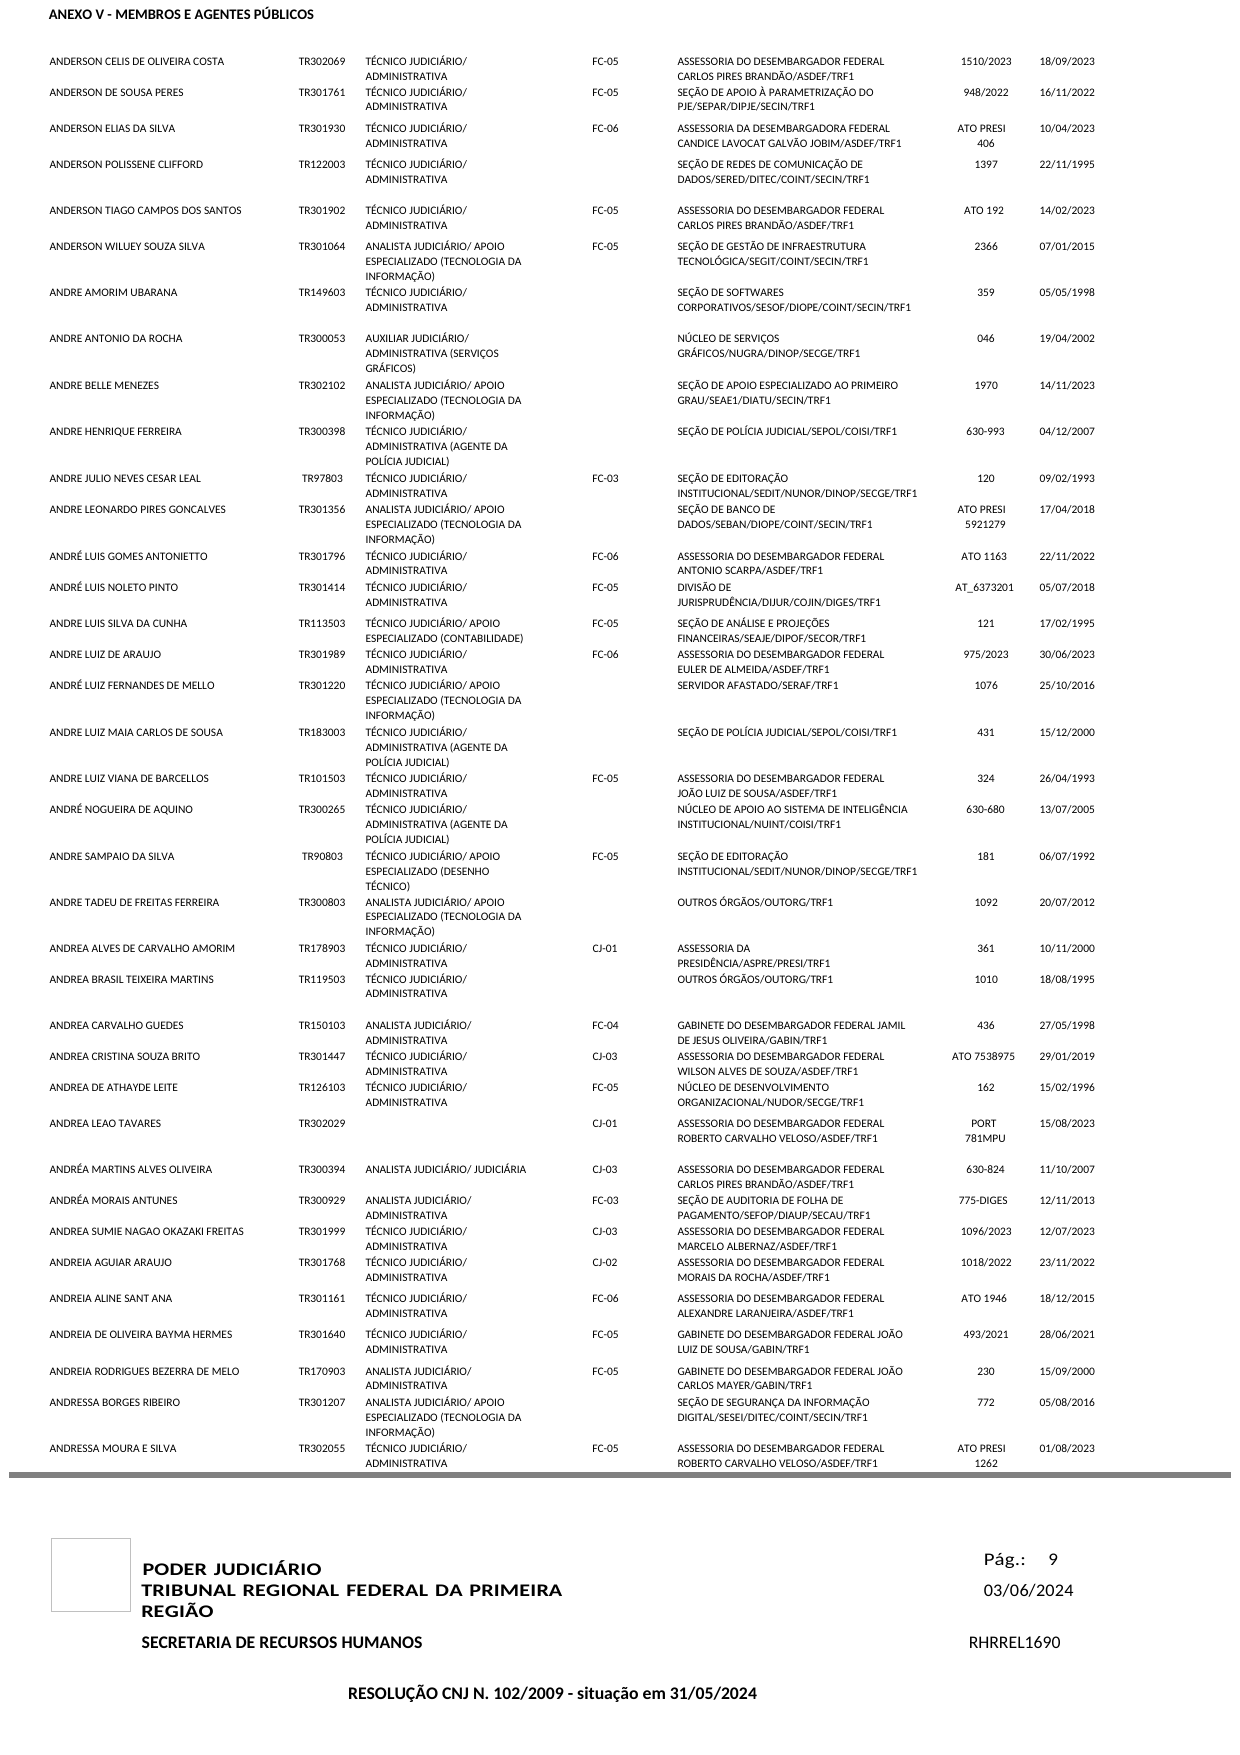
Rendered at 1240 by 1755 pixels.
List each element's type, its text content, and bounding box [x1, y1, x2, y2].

table_cell TR300929 [299, 1194, 365, 1224]
table_cell TR301064 [299, 240, 365, 285]
table_cell TÉCNICO JUDICIÁRIO/ ADMINISTRATIVA [365, 972, 592, 1018]
table_cell SEÇÃO DE EDITORAÇÃO INSTITUCIONAL/SEDIT/NUNOR/DINOP/SECGE/TRF1 [677, 471, 950, 502]
table_cell ANDRÉ LUIS GOMES ANTONIETTO [49, 549, 298, 580]
table_cell 16/11/2022 [1039, 85, 1096, 121]
table_cell TÉCNICO JUDICIÁRIO/ ADMINISTRATIVA [365, 772, 592, 803]
table_cell 13/07/2005 [1039, 803, 1096, 849]
table_cell TR300265 [299, 803, 365, 849]
table_cell ANALISTA JUDICIÁRIO/ APOIO ESPECIALIZADO (TECNOLOGIA DA INFORMAÇÃO) [365, 378, 592, 424]
table_cell TÉCNICO JUDICIÁRIO/ ADMINISTRATIVA (AGENTE DA POLÍCIA JUDICIAL) [365, 425, 592, 471]
table_cell CJ-01 [592, 941, 677, 972]
table_cell 30/06/2023 [1039, 648, 1096, 679]
table_cell 1096/2023 [950, 1224, 1039, 1255]
table_cell 11/10/2007 [1039, 1163, 1096, 1193]
table_cell SEÇÃO DE SEGURANÇA DA INFORMAÇÃO DIGITAL/SESEI/DITEC/COINT/SECIN/TRF1 [677, 1395, 950, 1441]
table_cell TR300803 [299, 895, 365, 941]
table_cell [592, 425, 677, 471]
table_cell SEÇÃO DE APOIO À PARAMETRIZAÇÃO DO PJE/SEPAR/DIPJE/SECIN/TRF1 [677, 85, 950, 121]
table_header FC-05 [592, 54, 677, 85]
table_cell ASSESSORIA DA PRESIDÊNCIA/ASPRE/PRESI/TRF1 [677, 941, 950, 972]
table_cell FC-05 [592, 1441, 677, 1472]
table_cell FC-06 [592, 1291, 677, 1328]
table_cell FC-05 [592, 580, 677, 616]
table_cell TR178903 [299, 941, 365, 972]
table_cell 05/07/2018 [1039, 580, 1096, 616]
table_cell SEÇÃO DE SOFTWARES CORPORATIVOS/SESOF/DIOPE/COINT/SECIN/TRF1 [677, 285, 950, 332]
table_cell FC-06 [592, 648, 677, 679]
table_cell 27/05/1998 [1039, 1018, 1096, 1049]
table_cell [592, 725, 677, 772]
table_cell ANALISTA JUDICIÁRIO/ ADMINISTRATIVA [365, 1018, 592, 1049]
table_cell AUXILIAR JUDICIÁRIO/ ADMINISTRATIVA (SERVIÇOS GRÁFICOS) [365, 332, 592, 378]
table_cell ANDRE AMORIM UBARANA [49, 285, 298, 332]
table_cell 09/02/1993 [1039, 471, 1096, 502]
table_cell TR301161 [299, 1291, 365, 1328]
table_header ASSESSORIA DO DESEMBARGADOR FEDERAL CARLOS PIRES BRANDÃO/ASDEF/TRF1 [677, 54, 950, 85]
table_cell 162 [950, 1080, 1039, 1116]
table_cell 630-824 [950, 1163, 1039, 1193]
table_cell ANALISTA JUDICIÁRIO/ ADMINISTRATIVA [365, 1364, 592, 1395]
table_cell ATO 1163 [950, 549, 1039, 580]
table_cell GABINETE DO DESEMBARGADOR FEDERAL JOÃO CARLOS MAYER/GABIN/TRF1 [677, 1364, 950, 1395]
table_cell SEÇÃO DE POLÍCIA JUDICIAL/SEPOL/COISI/TRF1 [677, 425, 950, 471]
table_header TR302069 [299, 54, 365, 85]
table_cell AT_6373201 [950, 580, 1039, 616]
table_cell ASSESSORIA DO DESEMBARGADOR FEDERAL MARCELO ALBERNAZ/ASDEF/TRF1 [677, 1224, 950, 1255]
table_cell SEÇÃO DE BANCO DE DADOS/SEBAN/DIOPE/COINT/SECIN/TRF1 [677, 502, 950, 549]
table_cell 19/04/2002 [1039, 332, 1096, 378]
table_cell ANDERSON ELIAS DA SILVA [49, 121, 298, 157]
table_cell CJ-02 [592, 1255, 677, 1291]
table_cell TR170903 [299, 1364, 365, 1395]
table_cell TR101503 [299, 772, 365, 803]
table_cell ANDERSON WILUEY SOUZA SILVA [49, 240, 298, 285]
table_cell 2366 [950, 240, 1039, 285]
table_cell ASSESSORIA DA DESEMBARGADORA FEDERAL CANDICE LAVOCAT GALVÃO JOBIM/ASDEF/TRF1 [677, 121, 950, 157]
table_cell TÉCNICO JUDICIÁRIO/ ADMINISTRATIVA [365, 85, 592, 121]
table_cell 1010 [950, 972, 1039, 1018]
table_cell ANDRE LUIZ MAIA CARLOS DE SOUSA [49, 725, 298, 772]
table_cell TR113503 [299, 616, 365, 647]
table_cell ANALISTA JUDICIÁRIO/ JUDICIÁRIA [365, 1163, 592, 1193]
table_cell TR301999 [299, 1224, 365, 1255]
table_cell 12/11/2013 [1039, 1194, 1096, 1224]
table_cell TÉCNICO JUDICIÁRIO/ APOIO ESPECIALIZADO (TECNOLOGIA DA INFORMAÇÃO) [365, 679, 592, 725]
table_cell OUTROS ÓRGÃOS/OUTORG/TRF1 [677, 972, 950, 1018]
table_cell TR301207 [299, 1395, 365, 1441]
table_cell ANALISTA JUDICIÁRIO/ APOIO ESPECIALIZADO (TECNOLOGIA DA INFORMAÇÃO) [365, 502, 592, 549]
table_cell TR301220 [299, 679, 365, 725]
table_cell FC-05 [592, 1080, 677, 1116]
table_cell ANALISTA JUDICIÁRIO/ APOIO ESPECIALIZADO (TECNOLOGIA DA INFORMAÇÃO) [365, 1395, 592, 1441]
table_cell ATO PRESI 5921279 [950, 502, 1039, 549]
table_cell TÉCNICO JUDICIÁRIO/ APOIO ESPECIALIZADO (DESENHO TÉCNICO) [365, 849, 592, 895]
table_cell TR301930 [299, 121, 365, 157]
table_cell NÚCLEO DE DESENVOLVIMENTO ORGANIZACIONAL/NUDOR/SECGE/TRF1 [677, 1080, 950, 1116]
table_cell FC-05 [592, 1328, 677, 1364]
table_cell TR149603 [299, 285, 365, 332]
table_cell TR90803 [299, 849, 365, 895]
table_cell ANDRE TADEU DE FREITAS FERREIRA [49, 895, 298, 941]
table_cell 975/2023 [950, 648, 1039, 679]
table_cell TR300394 [299, 1163, 365, 1193]
table_cell 15/09/2000 [1039, 1364, 1096, 1395]
subtitle ANEXO V - MEMBROS E AGENTES PÚBLICOS [49, 5, 1107, 23]
table_cell TÉCNICO JUDICIÁRIO/ ADMINISTRATIVA [365, 1224, 592, 1255]
table_cell ASSESSORIA DO DESEMBARGADOR FEDERAL JOÃO LUIZ DE SOUSA/ASDEF/TRF1 [677, 772, 950, 803]
table_cell TÉCNICO JUDICIÁRIO/ ADMINISTRATIVA [365, 549, 592, 580]
table_cell CJ-03 [592, 1163, 677, 1193]
table_cell 04/12/2007 [1039, 425, 1096, 471]
table_cell TR122003 [299, 157, 365, 203]
table_cell 22/11/1995 [1039, 157, 1096, 203]
table_cell 630-993 [950, 425, 1039, 471]
table_cell 14/11/2023 [1039, 378, 1096, 424]
table_cell TR300398 [299, 425, 365, 471]
table_cell ANDREA DE ATHAYDE LEITE [49, 1080, 298, 1116]
table_header ANDERSON CELIS DE OLIVEIRA COSTA [49, 54, 298, 85]
table_cell [592, 157, 677, 203]
table_cell TR301356 [299, 502, 365, 549]
table_cell 431 [950, 725, 1039, 772]
table_cell TÉCNICO JUDICIÁRIO/ ADMINISTRATIVA [365, 648, 592, 679]
table_cell FC-06 [592, 121, 677, 157]
table_cell SEÇÃO DE GESTÃO DE INFRAESTRUTURA TECNOLÓGICA/SEGIT/COINT/SECIN/TRF1 [677, 240, 950, 285]
table_cell TÉCNICO JUDICIÁRIO/ ADMINISTRATIVA [365, 157, 592, 203]
table_header TÉCNICO JUDICIÁRIO/ ADMINISTRATIVA [365, 54, 592, 85]
table_cell TR97803 [299, 471, 365, 502]
table_cell 775-DIGES [950, 1194, 1039, 1224]
table_cell 1018/2022 [950, 1255, 1039, 1291]
table_cell ANDRESSA MOURA E SILVA [49, 1441, 298, 1472]
table_cell 18/08/1995 [1039, 972, 1096, 1018]
table_cell ANDRÉA MORAIS ANTUNES [49, 1194, 298, 1224]
table_cell ANDREA SUMIE NAGAO OKAZAKI FREITAS [49, 1224, 298, 1255]
table_cell 772 [950, 1395, 1039, 1441]
table_cell ASSESSORIA DO DESEMBARGADOR FEDERAL WILSON ALVES DE SOUZA/ASDEF/TRF1 [677, 1049, 950, 1080]
table_cell ANDREA ALVES DE CARVALHO AMORIM [49, 941, 298, 972]
table_cell ANDREIA RODRIGUES BEZERRA DE MELO [49, 1364, 298, 1395]
table_cell TÉCNICO JUDICIÁRIO/ APOIO ESPECIALIZADO (CONTABILIDADE) [365, 616, 592, 647]
table_cell ASSESSORIA DO DESEMBARGADOR FEDERAL ROBERTO CARVALHO VELOSO/ASDEF/TRF1 [677, 1116, 950, 1163]
table_cell ANDRE LUIZ DE ARAUJO [49, 648, 298, 679]
table_cell 121 [950, 616, 1039, 647]
table_cell 15/08/2023 [1039, 1116, 1096, 1163]
table_cell ANDERSON TIAGO CAMPOS DOS SANTOS [49, 204, 298, 240]
table_cell CJ-01 [592, 1116, 677, 1163]
table_header 1510/2023 [950, 54, 1039, 85]
table_cell 05/08/2016 [1039, 1395, 1096, 1441]
table_cell TR126103 [299, 1080, 365, 1116]
table_cell SEÇÃO DE REDES DE COMUNICAÇÃO DE DADOS/SERED/DITEC/COINT/SECIN/TRF1 [677, 157, 950, 203]
table_cell [592, 502, 677, 549]
table_cell 15/12/2000 [1039, 725, 1096, 772]
table_cell TR301414 [299, 580, 365, 616]
table_cell ANDREA LEAO TAVARES [49, 1116, 298, 1163]
table_cell ANDERSON POLISSENE CLIFFORD [49, 157, 298, 203]
table_cell CJ-03 [592, 1049, 677, 1080]
table_cell 01/08/2023 [1039, 1441, 1096, 1472]
table_cell 22/11/2022 [1039, 549, 1096, 580]
table_cell 359 [950, 285, 1039, 332]
table_cell 05/05/1998 [1039, 285, 1096, 332]
table_cell ANDRE LUIS SILVA DA CUNHA [49, 616, 298, 647]
table_cell 324 [950, 772, 1039, 803]
table_cell TÉCNICO JUDICIÁRIO/ ADMINISTRATIVA [365, 1049, 592, 1080]
table_cell ASSESSORIA DO DESEMBARGADOR FEDERAL ROBERTO CARVALHO VELOSO/ASDEF/TRF1 [677, 1441, 950, 1472]
table_cell ATO 7538975 [950, 1049, 1039, 1080]
table_cell 10/04/2023 [1039, 121, 1096, 157]
table_cell ANDRE JULIO NEVES CESAR LEAL [49, 471, 298, 502]
table_cell ANDRÉ LUIS NOLETO PINTO [49, 580, 298, 616]
table_cell [592, 332, 677, 378]
table_cell ANDREA BRASIL TEIXEIRA MARTINS [49, 972, 298, 1018]
table_cell 493/2021 [950, 1328, 1039, 1364]
table_cell TÉCNICO JUDICIÁRIO/ ADMINISTRATIVA (AGENTE DA POLÍCIA JUDICIAL) [365, 803, 592, 849]
table_cell TR302102 [299, 378, 365, 424]
table_cell 06/07/1992 [1039, 849, 1096, 895]
table_cell 23/11/2022 [1039, 1255, 1096, 1291]
table_cell FC-05 [592, 85, 677, 121]
table_cell PORT 781MPU [950, 1116, 1039, 1163]
table_cell [592, 803, 677, 849]
table_cell TÉCNICO JUDICIÁRIO/ ADMINISTRATIVA (AGENTE DA POLÍCIA JUDICIAL) [365, 725, 592, 772]
table_cell 120 [950, 471, 1039, 502]
table_cell ATO 192 [950, 204, 1039, 240]
table_cell TR301640 [299, 1328, 365, 1364]
table_cell TR300053 [299, 332, 365, 378]
table_cell 948/2022 [950, 85, 1039, 121]
table_cell ANDERSON DE SOUSA PERES [49, 85, 298, 121]
table_cell ANDREIA DE OLIVEIRA BAYMA HERMES [49, 1328, 298, 1364]
table_cell FC-05 [592, 240, 677, 285]
table_cell 20/07/2012 [1039, 895, 1096, 941]
table_cell ANDRÉA MARTINS ALVES OLIVEIRA [49, 1163, 298, 1193]
table_cell SEÇÃO DE AUDITORIA DE FOLHA DE PAGAMENTO/SEFOP/DIAUP/SECAU/TRF1 [677, 1194, 950, 1224]
table_cell ANDRE ANTONIO DA ROCHA [49, 332, 298, 378]
table_cell GABINETE DO DESEMBARGADOR FEDERAL JAMIL DE JESUS OLIVEIRA/GABIN/TRF1 [677, 1018, 950, 1049]
table_cell SEÇÃO DE ANÁLISE E PROJEÇÕES FINANCEIRAS/SEAJE/DIPOF/SECOR/TRF1 [677, 616, 950, 647]
table_cell DIVISÃO DE JURISPRUDÊNCIA/DIJUR/COJIN/DIGES/TRF1 [677, 580, 950, 616]
table_cell 26/04/1993 [1039, 772, 1096, 803]
table_cell TR302055 [299, 1441, 365, 1472]
table_cell [592, 378, 677, 424]
table_cell 29/01/2019 [1039, 1049, 1096, 1080]
table_cell [592, 972, 677, 1018]
table_cell 18/12/2015 [1039, 1291, 1096, 1328]
table_cell ANDREA CRISTINA SOUZA BRITO [49, 1049, 298, 1080]
table_cell FC-05 [592, 616, 677, 647]
table_cell TR301796 [299, 549, 365, 580]
table_cell ASSESSORIA DO DESEMBARGADOR FEDERAL CARLOS PIRES BRANDÃO/ASDEF/TRF1 [677, 1163, 950, 1193]
table_cell 07/01/2015 [1039, 240, 1096, 285]
table_cell ATO PRESI 1262 [950, 1441, 1039, 1472]
table_cell TR119503 [299, 972, 365, 1018]
table_cell 1092 [950, 895, 1039, 941]
table_cell 17/04/2018 [1039, 502, 1096, 549]
table_cell TR183003 [299, 725, 365, 772]
table_cell ANDRE BELLE MENEZES [49, 378, 298, 424]
table_cell TÉCNICO JUDICIÁRIO/ ADMINISTRATIVA [365, 1255, 592, 1291]
table_cell TR150103 [299, 1018, 365, 1049]
table_cell TÉCNICO JUDICIÁRIO/ ADMINISTRATIVA [365, 1291, 592, 1328]
table_cell FC-06 [592, 549, 677, 580]
table_cell ANALISTA JUDICIÁRIO/ APOIO ESPECIALIZADO (TECNOLOGIA DA INFORMAÇÃO) [365, 895, 592, 941]
table_cell TÉCNICO JUDICIÁRIO/ ADMINISTRATIVA [365, 1080, 592, 1116]
table_cell ANDREIA ALINE SANT ANA [49, 1291, 298, 1328]
table_cell [365, 1116, 592, 1163]
table_cell 181 [950, 849, 1039, 895]
table_cell 436 [950, 1018, 1039, 1049]
table_cell 1970 [950, 378, 1039, 424]
table_cell SEÇÃO DE POLÍCIA JUDICIAL/SEPOL/COISI/TRF1 [677, 725, 950, 772]
table_cell ANDRE SAMPAIO DA SILVA [49, 849, 298, 895]
table_cell TÉCNICO JUDICIÁRIO/ ADMINISTRATIVA [365, 204, 592, 240]
table_cell FC-05 [592, 1364, 677, 1395]
table_cell 630-680 [950, 803, 1039, 849]
table_cell GABINETE DO DESEMBARGADOR FEDERAL JOÃO LUIZ DE SOUSA/GABIN/TRF1 [677, 1328, 950, 1364]
table_cell TÉCNICO JUDICIÁRIO/ ADMINISTRATIVA [365, 285, 592, 332]
table_cell ATO PRESI 406 [950, 121, 1039, 157]
table_cell SERVIDOR AFASTADO/SERAF/TRF1 [677, 679, 950, 725]
table_cell ANDREIA AGUIAR ARAUJO [49, 1255, 298, 1291]
table_cell NÚCLEO DE SERVIÇOS GRÁFICOS/NUGRA/DINOP/SECGE/TRF1 [677, 332, 950, 378]
table_cell TR301902 [299, 204, 365, 240]
table_cell ASSESSORIA DO DESEMBARGADOR FEDERAL ANTONIO SCARPA/ASDEF/TRF1 [677, 549, 950, 580]
table_cell [592, 1395, 677, 1441]
table_cell ANALISTA JUDICIÁRIO/ APOIO ESPECIALIZADO (TECNOLOGIA DA INFORMAÇÃO) [365, 240, 592, 285]
table_cell TÉCNICO JUDICIÁRIO/ ADMINISTRATIVA [365, 471, 592, 502]
table_cell ANDRÉ NOGUEIRA DE AQUINO [49, 803, 298, 849]
table_cell CJ-03 [592, 1224, 677, 1255]
table_cell 15/02/1996 [1039, 1080, 1096, 1116]
table_cell 046 [950, 332, 1039, 378]
table_cell TR301768 [299, 1255, 365, 1291]
table_header 18/09/2023 [1039, 54, 1096, 85]
table_cell SEÇÃO DE EDITORAÇÃO INSTITUCIONAL/SEDIT/NUNOR/DINOP/SECGE/TRF1 [677, 849, 950, 895]
table_cell ANDRÉ LUIZ FERNANDES DE MELLO [49, 679, 298, 725]
table_cell TR301447 [299, 1049, 365, 1080]
table_header RHRREL1690 [953, 1631, 1113, 1712]
table_header SECRETARIA DE RECURSOS HUMANOS RESOLUÇÃO CNJ N. 102/2009 - situação em 31/05/2024 [46, 1631, 953, 1712]
table_cell NÚCLEO DE APOIO AO SISTEMA DE INTELIGÊNCIA INSTITUCIONAL/NUINT/COISI/TRF1 [677, 803, 950, 849]
table_cell ANDRE LEONARDO PIRES GONCALVES [49, 502, 298, 549]
table_cell TR302029 [299, 1116, 365, 1163]
table_cell SEÇÃO DE APOIO ESPECIALIZADO AO PRIMEIRO GRAU/SEAE1/DIATU/SECIN/TRF1 [677, 378, 950, 424]
table_cell FC-04 [592, 1018, 677, 1049]
table_cell OUTROS ÓRGÃOS/OUTORG/TRF1 [677, 895, 950, 941]
table_cell TÉCNICO JUDICIÁRIO/ ADMINISTRATIVA [365, 941, 592, 972]
table_cell 17/02/1995 [1039, 616, 1096, 647]
table_cell ANDRESSA BORGES RIBEIRO [49, 1395, 298, 1441]
table_cell 1397 [950, 157, 1039, 203]
table_cell FC-03 [592, 1194, 677, 1224]
table_cell TÉCNICO JUDICIÁRIO/ ADMINISTRATIVA [365, 1441, 592, 1472]
table_cell TÉCNICO JUDICIÁRIO/ ADMINISTRATIVA [365, 580, 592, 616]
table_cell TÉCNICO JUDICIÁRIO/ ADMINISTRATIVA [365, 1328, 592, 1364]
table_cell FC-03 [592, 471, 677, 502]
table_cell [592, 895, 677, 941]
table_cell ASSESSORIA DO DESEMBARGADOR FEDERAL CARLOS PIRES BRANDÃO/ASDEF/TRF1 [677, 204, 950, 240]
table_cell 1076 [950, 679, 1039, 725]
table_cell ANDREA CARVALHO GUEDES [49, 1018, 298, 1049]
table_cell [592, 285, 677, 332]
table_cell ATO 1946 [950, 1291, 1039, 1328]
table_cell 28/06/2021 [1039, 1328, 1096, 1364]
table_cell ASSESSORIA DO DESEMBARGADOR FEDERAL MORAIS DA ROCHA/ASDEF/TRF1 [677, 1255, 950, 1291]
table_cell ASSESSORIA DO DESEMBARGADOR FEDERAL EULER DE ALMEIDA/ASDEF/TRF1 [677, 648, 950, 679]
table_cell 10/11/2000 [1039, 941, 1096, 972]
table_cell 25/10/2016 [1039, 679, 1096, 725]
table_cell FC-05 [592, 849, 677, 895]
table_cell 361 [950, 941, 1039, 972]
table_cell TR301989 [299, 648, 365, 679]
table_cell 12/07/2023 [1039, 1224, 1096, 1255]
table_cell [592, 679, 677, 725]
table_cell ANALISTA JUDICIÁRIO/ ADMINISTRATIVA [365, 1194, 592, 1224]
table_cell FC-05 [592, 204, 677, 240]
table_cell ANDRE HENRIQUE FERREIRA [49, 425, 298, 471]
table_cell 230 [950, 1364, 1039, 1395]
table_cell ASSESSORIA DO DESEMBARGADOR FEDERAL ALEXANDRE LARANJEIRA/ASDEF/TRF1 [677, 1291, 950, 1328]
table_cell FC-05 [592, 772, 677, 803]
table_cell 14/02/2023 [1039, 204, 1096, 240]
table_cell TÉCNICO JUDICIÁRIO/ ADMINISTRATIVA [365, 121, 592, 157]
table_cell TR301761 [299, 85, 365, 121]
table_cell ANDRE LUIZ VIANA DE BARCELLOS [49, 772, 298, 803]
